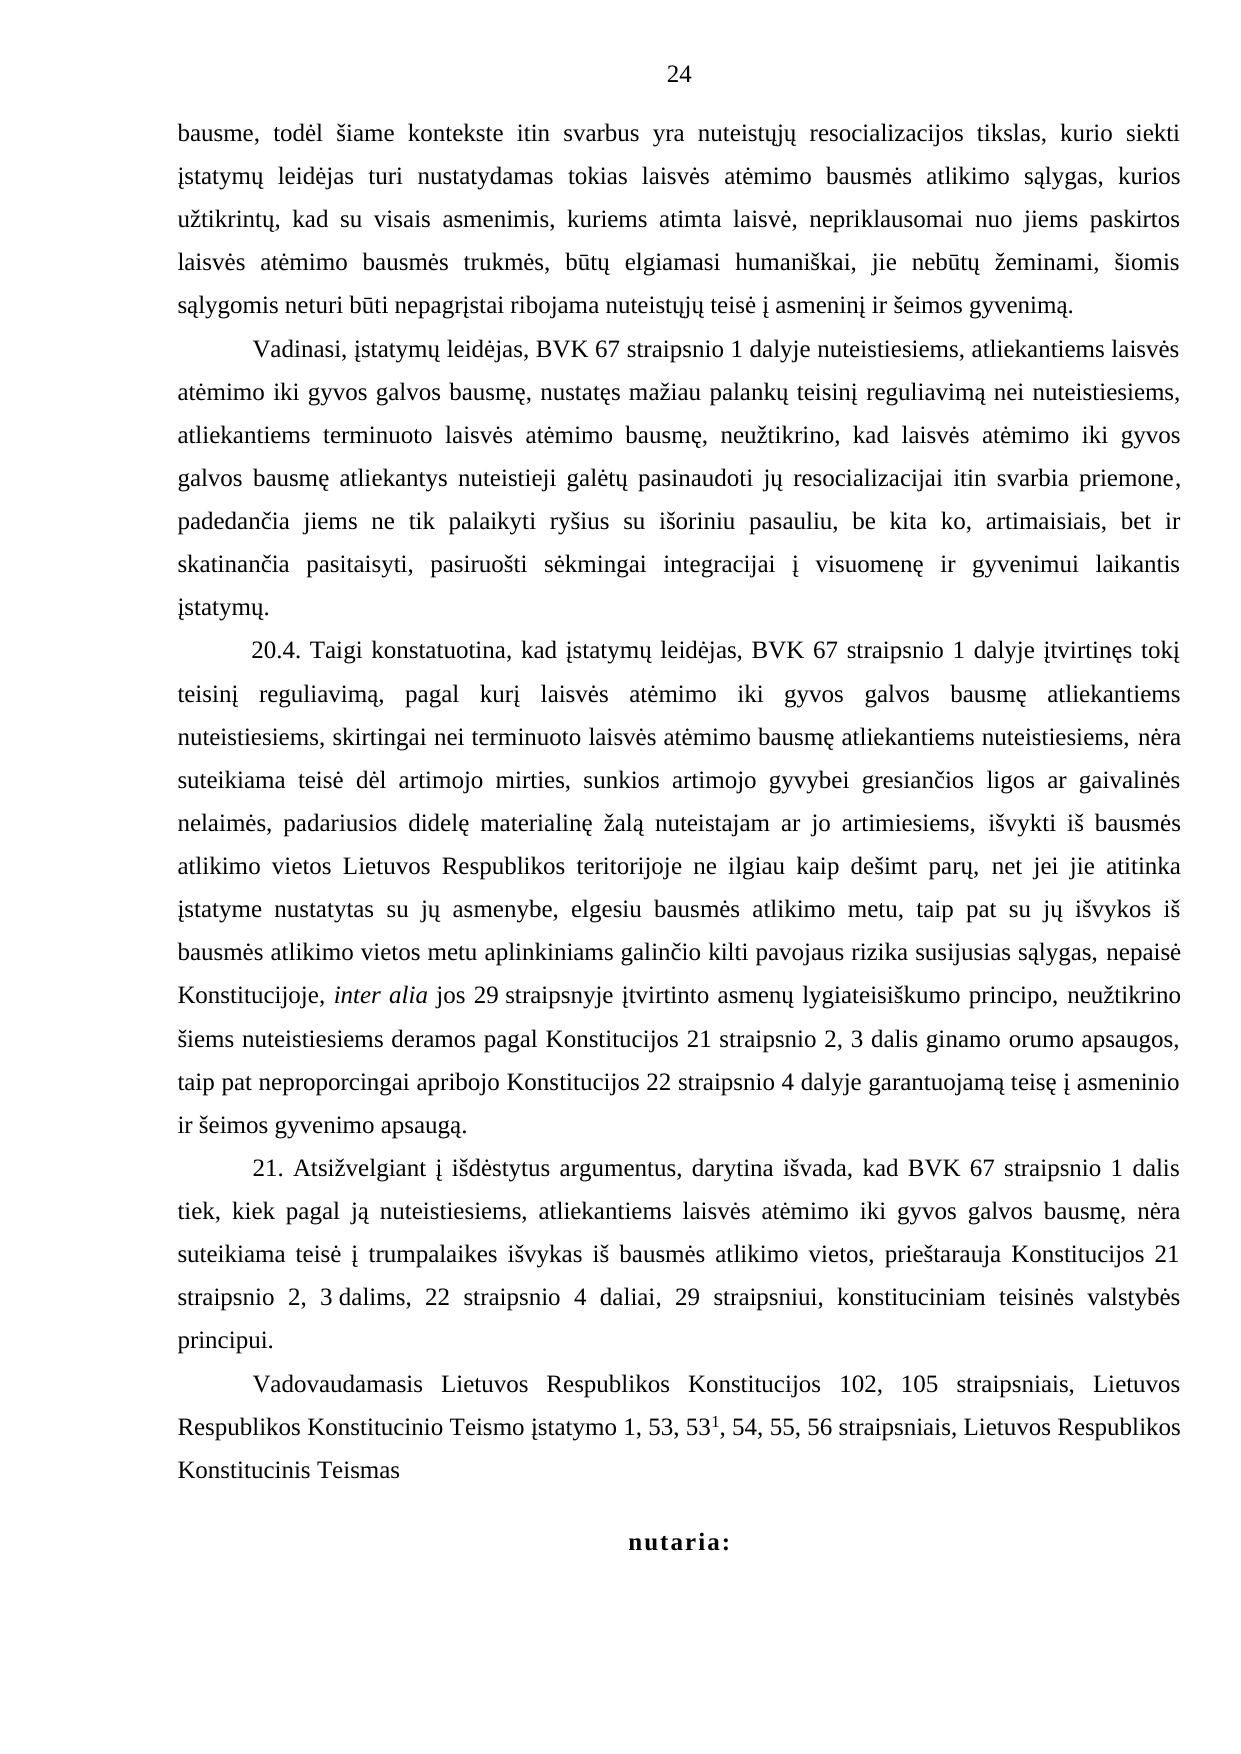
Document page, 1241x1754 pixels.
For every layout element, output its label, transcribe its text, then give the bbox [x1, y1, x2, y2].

text bausme, todėl šiame kontekste itin svarbus yra nuteistųjų resocializacijos tikslas, kurio siekti įstatymų leidėjas turi nustatydamas tokias laisvės atėmimo bausmės atlikimo sąlygas, kurios užtikrintų, kad su visais asmenimis, kuriems atimta laisvė, nepriklausomai nuo jiems paskirtos laisvės atėmimo bausmės trukmės, būtų elgiamasi humaniškai, jie nebūtų žeminami, šiomis sąlygomis neturi būti nepagrįstai ribojama nuteistųjų teisė į asmeninį ir šeimos gyvenimą. [177, 118, 1181, 319]
text Vadovaudamasis Lietuvos Respublikos Konstitucijos 102, 105 straipsniais, Lietuvos Respublikos Konstitucinio Teismo įstatymo 1, 53, 531, 54, 55, 56 straipsniais, Lietuvos Respublikos Konstitucinis Teismas [177, 1369, 1181, 1484]
text Vadinasi, įstatymų leidėjas, BVK 67 straipsnio 1 dalyje nuteistiesiems, atliekantiems laisvės atėmimo iki gyvos galvos bausmę, nustatęs mažiau palankų teisinį reguliavimą nei nuteistiesiems, atliekantiems terminuoto laisvės atėmimo bausmę, neužtikrino, kad laisvės atėmimo iki gyvos galvos bausmę atliekantys nuteistieji galėtų pasinaudoti jų resocializacijai itin svarbia priemone, padedančia jiems ne tik palaikyti ryšius su išoriniu pasauliu, be kita ko, artimaisiais, bet ir skatinančia pasitaisyti, pasiruošti sėkmingai integracijai į visuomenę ir gyvenimui laikantis įstatymų. [177, 334, 1181, 621]
text nutaria: [177, 1527, 1181, 1556]
text 20.4. Taigi konstatuotina, kad įstatymų leidėjas, BVK 67 straipsnio 1 dalyje įtvirtinęs tokį teisinį reguliavimą, pagal kurį laisvės atėmimo iki gyvos galvos bausmę atliekantiems nuteistiesiems, skirtingai nei terminuoto laisvės atėmimo bausmę atliekantiems nuteistiesiems, nėra suteikiama teisė dėl artimojo mirties, sunkios artimojo gyvybei gresiančios ligos ar gaivalinės nelaimės, padariusios didelę materialinę žalą nuteistajam ar jo artimiesiems, išvykti iš bausmės atlikimo vietos Lietuvos Respublikos teritorijoje ne ilgiau kaip dešimt parų, net jei jie atitinka įstatyme nustatytas su jų asmenybe, elgesiu bausmės atlikimo metu, taip pat su jų išvykos iš bausmės atlikimo vietos metu aplinkiniams galinčio kilti pavojaus rizika susijusias sąlygas, nepaisė Konstitucijoje, inter alia jos 29 straipsnyje įtvirtinto asmenų lygiateisiškumo principo, neužtikrino šiems nuteistiesiems deramos pagal Konstitucijos 21 straipsnio 2, 3 dalis ginamo orumo apsaugos, taip pat neproporcingai apribojo Konstitucijos 22 straipsnio 4 dalyje garantuojamą teisę į asmeninio ir šeimos gyvenimo apsaugą. [177, 636, 1181, 1139]
text 21. Atsižvelgiant į išdėstytus argumentus, darytina išvada, kad BVK 67 straipsnio 1 dalis tiek, kiek pagal ją nuteistiesiems, atliekantiems laisvės atėmimo iki gyvos galvos bausmę, nėra suteikiama teisė į trumpalaikes išvykas iš bausmės atlikimo vietos, prieštarauja Konstitucijos 21 straipsnio 2, 3 dalims, 22 straipsnio 4 daliai, 29 straipsniui, konstituciniam teisinės valstybės principui. [177, 1153, 1181, 1354]
